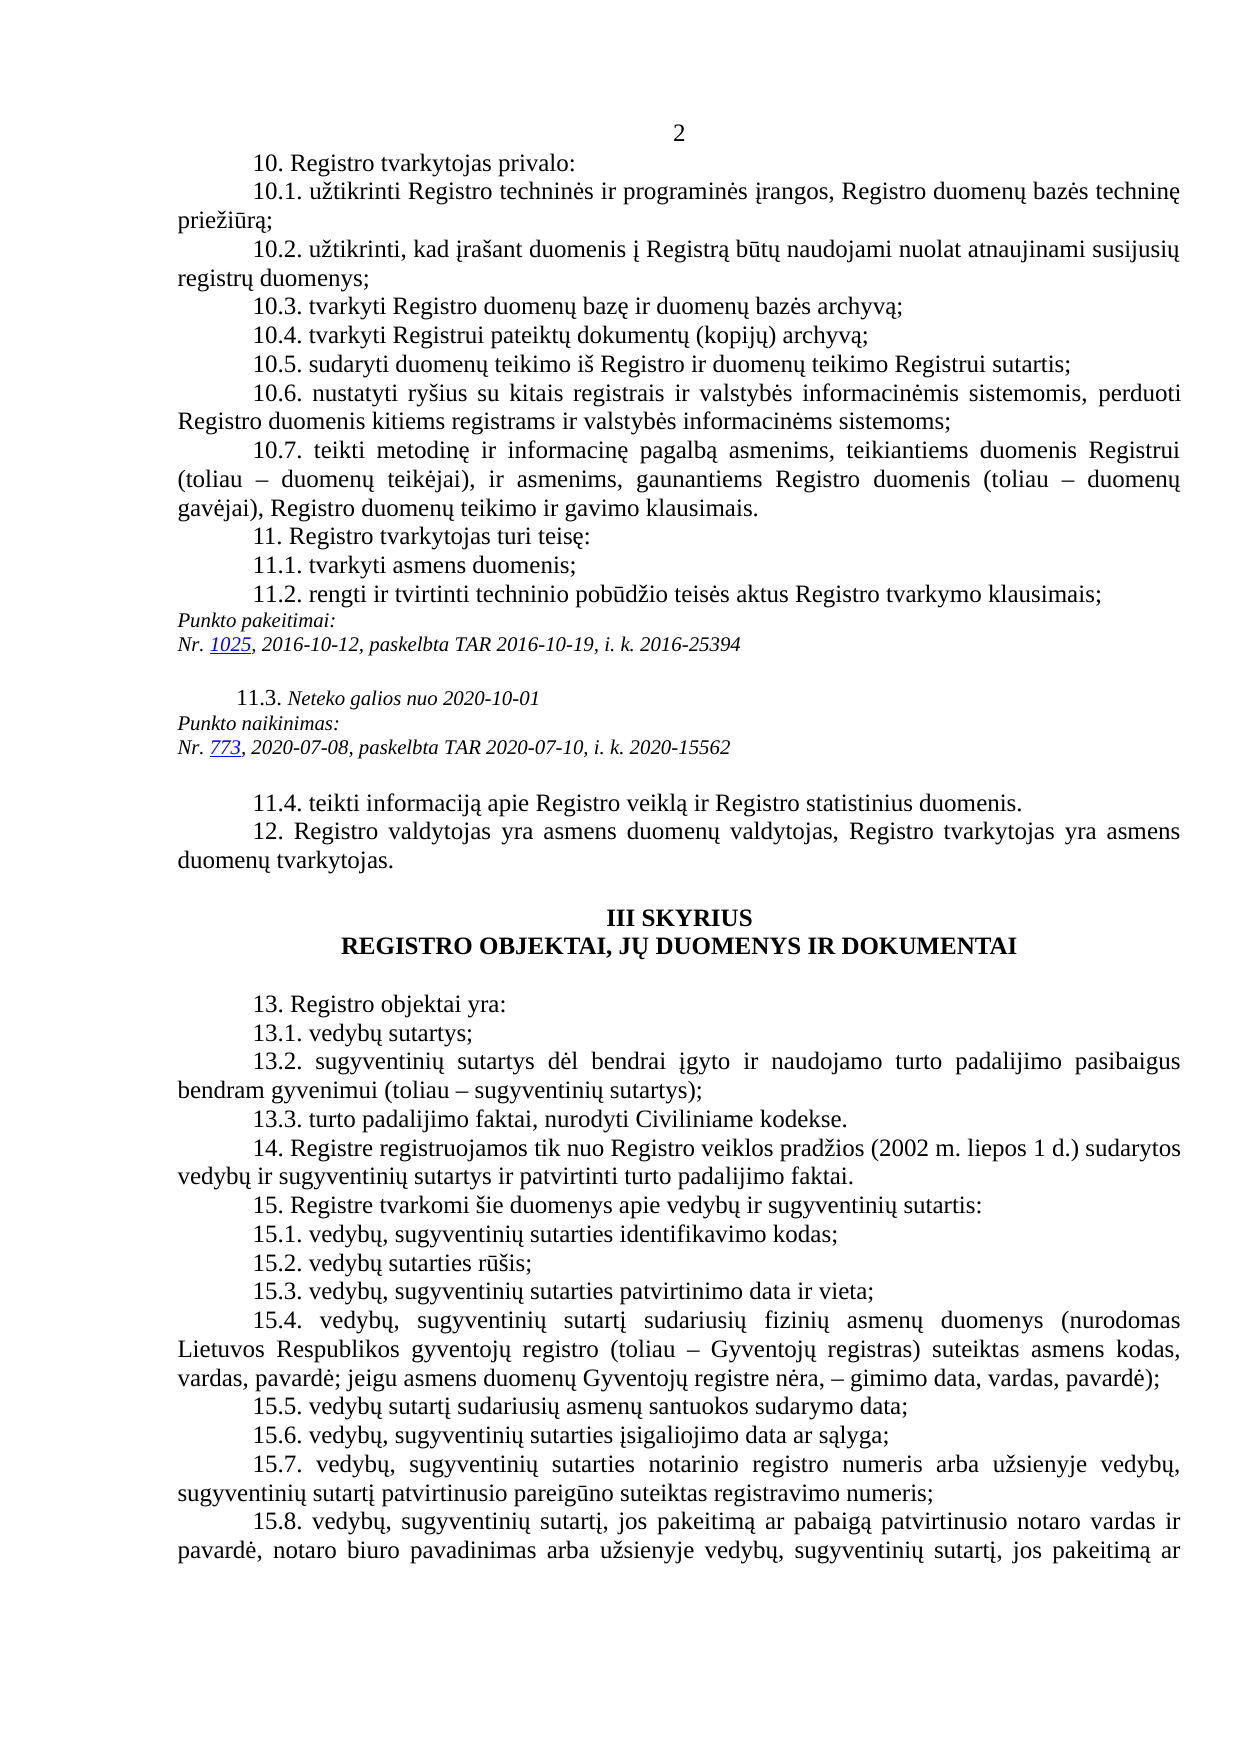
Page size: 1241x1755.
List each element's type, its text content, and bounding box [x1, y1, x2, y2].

text Nr. 1025, 2016-10-12, paskelbta TAR 2016-10-19, i. k. 2016-25394 [177, 632, 1181, 656]
text 15.2. vedybų sutarties rūšis; [177, 1248, 1181, 1276]
text 10.3. tvarkyti Registro duomenų bazę ir duomenų bazės archyvą; [177, 291, 1181, 320]
text 11.4. teikti informaciją apie Registro veiklą ir Registro statistinius duomenis. [177, 788, 1181, 816]
text Punkto naikinimas: [177, 711, 1181, 735]
text 10. Registro tvarkytojas privalo: [177, 148, 1181, 176]
text 10.5. sudaryti duomenų teikimo iš Registro ir duomenų teikimo Registrui sutartis; [177, 349, 1181, 378]
text 15.5. vedybų sutartį sudariusių asmenų santuokos sudarymo data; [177, 1391, 1181, 1420]
text Punkto pakeitimai: [177, 608, 1181, 632]
text 11.1. tvarkyti asmens duomenis; [177, 550, 1181, 579]
text 11.3. Neteko galios nuo 2020-10-01 [177, 684, 1181, 711]
text 13.1. vedybų sutartys; [177, 1018, 1181, 1046]
text 14. Registre registruojamos tik nuo Registro veiklos pradžios (2002 m. liepos 1 d.) sudarytos vedybų ir sugyventinių sutartys ir patvirtinti turto padalijimo faktai. [177, 1133, 1181, 1190]
text 10.7. teikti metodinę ir informacinę pagalbą asmenims, teikiantiems duomenis Registrui (toliau – duomenų teikėjai), ir asmenims, gaunantiems Registro duomenis (toliau – duomenų gavėjai), Registro duomenų teikimo ir gavimo klausimais. [177, 435, 1181, 521]
text 10.4. tvarkyti Registrui pateiktų dokumentų (kopijų) archyvą; [177, 320, 1181, 349]
text 10.1. užtikrinti Registro techninės ir programinės įrangos, Registro duomenų bazės techninę priežiūrą; [177, 176, 1181, 234]
text 12. Registro valdytojas yra asmens duomenų valdytojas, Registro tvarkytojas yra asmens duomenų tvarkytojas. [177, 816, 1181, 874]
text 13.3. turto padalijimo faktai, nurodyti Civiliniame kodekse. [177, 1104, 1181, 1133]
text 15.6. vedybų, sugyventinių sutarties įsigaliojimo data ar sąlyga; [177, 1420, 1181, 1449]
text 15.4. vedybų, sugyventinių sutartį sudariusių fizinių asmenų duomenys (nurodomas Lietuvos Respublikos gyventojų registro (toliau – Gyventojų registras) suteiktas asmens kodas, vardas, pavardė; jeigu asmens duomenų Gyventojų registre nėra, – gimimo data, vardas, pavardė); [177, 1305, 1181, 1391]
text Nr. 773, 2020-07-08, paskelbta TAR 2020-07-10, i. k. 2020-15562 [177, 735, 1181, 759]
text III SKYRIUS [177, 903, 1181, 931]
text 10.6. nustatyti ryšius su kitais registrais ir valstybės informacinėmis sistemomis, perduoti Registro duomenis kitiems registrams ir valstybės informacinėms sistemoms; [177, 378, 1181, 435]
text 15.7. vedybų, sugyventinių sutarties notarinio registro numeris arba užsienyje vedybų, sugyventinių sutartį patvirtinusio pareigūno suteiktas registravimo numeris; [177, 1449, 1181, 1506]
text 15.1. vedybų, sugyventinių sutarties identifikavimo kodas; [177, 1219, 1181, 1248]
text 11. Registro tvarkytojas turi teisę: [177, 521, 1181, 550]
text REGISTRO OBJEKTAI, JŲ DUOMENYS IR DOKUMENTAI [177, 931, 1181, 960]
text 13. Registro objektai yra: [177, 989, 1181, 1018]
text 13.2. sugyventinių sutartys dėl bendrai įgyto ir naudojamo turto padalijimo pasibaigus bendram gyvenimui (toliau – sugyventinių sutartys); [177, 1046, 1181, 1104]
text 15.8. vedybų, sugyventinių sutartį, jos pakeitimą ar pabaigą patvirtinusio notaro vardas ir pavardė, notaro biuro pavadinimas arba užsienyje vedybų, sugyventinių sutartį, jos pakeitimą ar [177, 1506, 1181, 1564]
text 15.3. vedybų, sugyventinių sutarties patvirtinimo data ir vieta; [177, 1276, 1181, 1305]
text 11.2. rengti ir tvirtinti techninio pobūdžio teisės aktus Registro tvarkymo klausimais; [177, 579, 1181, 608]
text 10.2. užtikrinti, kad įrašant duomenis į Registrą būtų naudojami nuolat atnaujinami susijusių registrų duomenys; [177, 234, 1181, 291]
text 15. Registre tvarkomi šie duomenys apie vedybų ir sugyventinių sutartis: [177, 1190, 1181, 1219]
